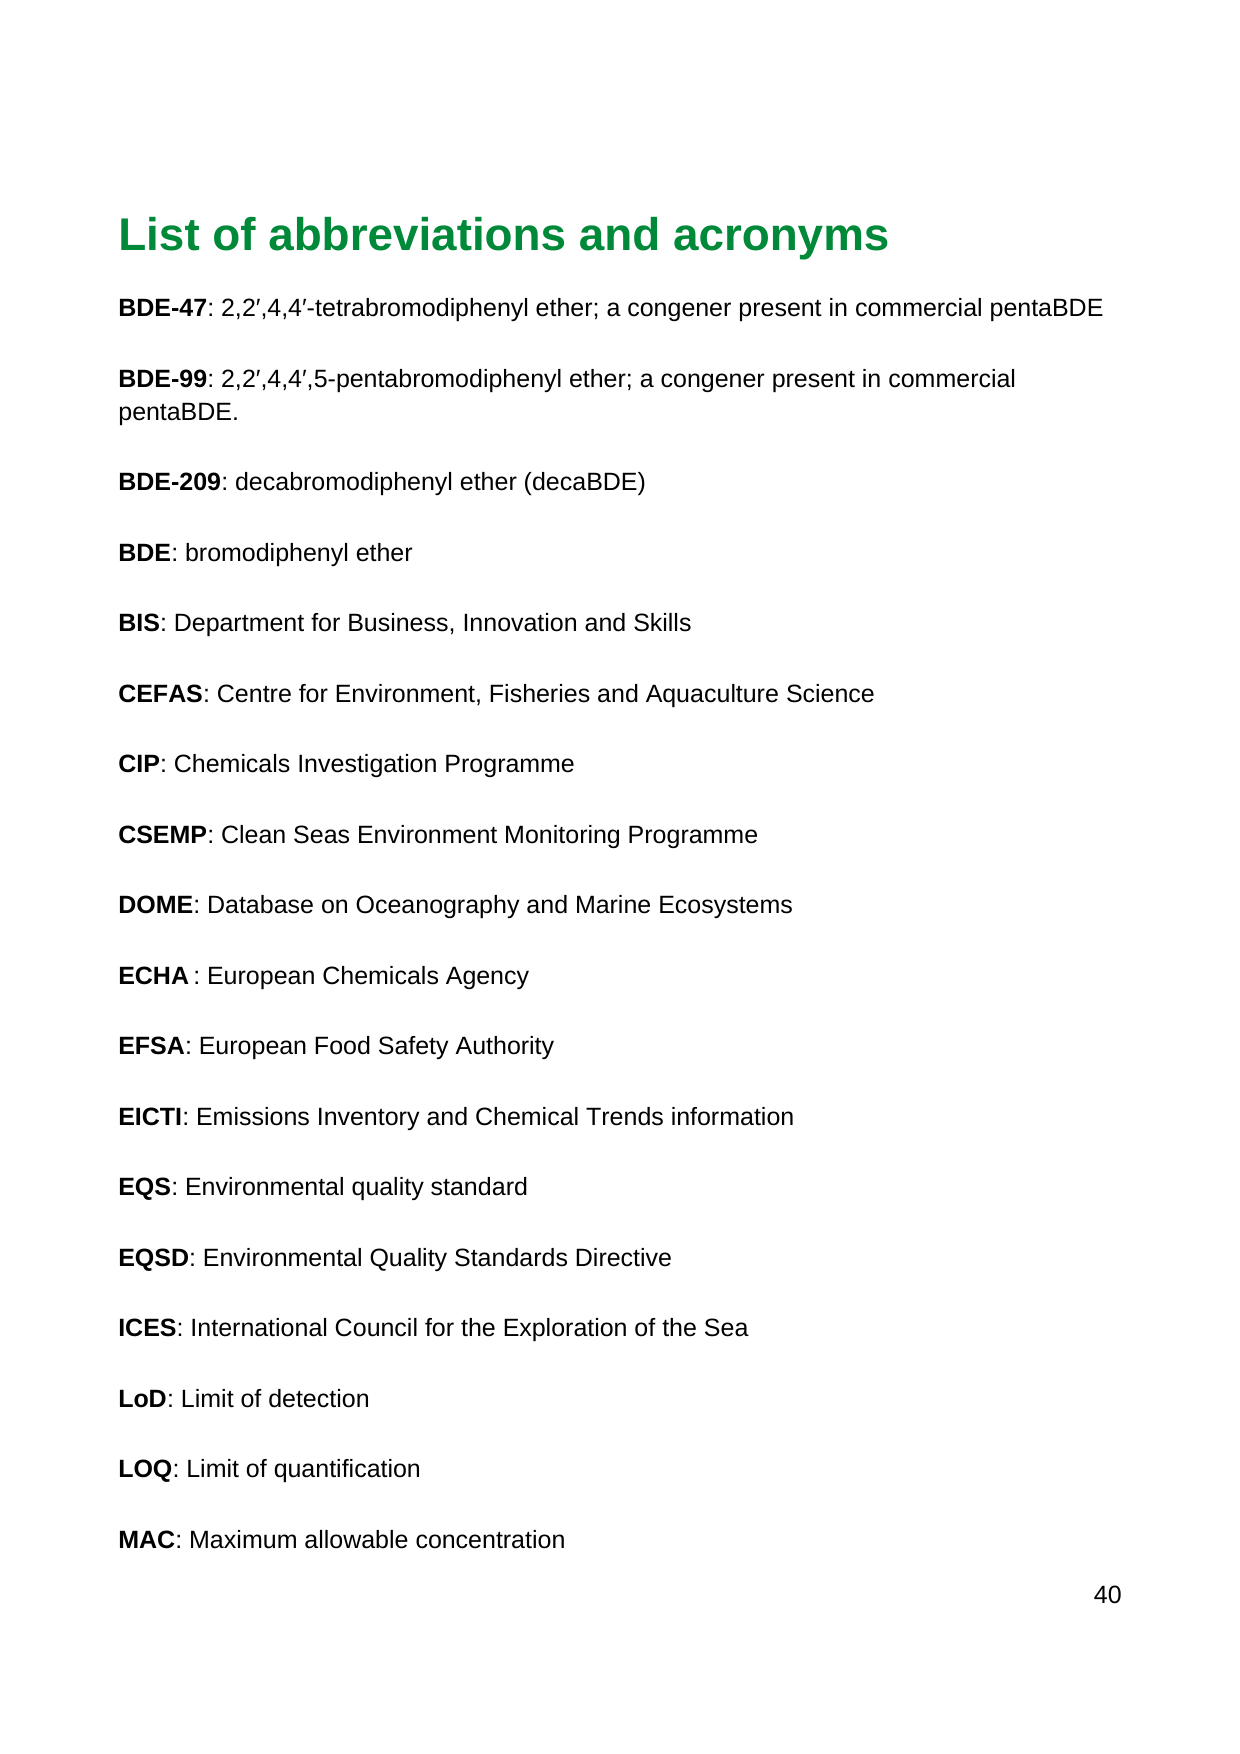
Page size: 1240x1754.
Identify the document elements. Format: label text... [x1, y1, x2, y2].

text EQS: Environmental quality standard [118, 1172, 1121, 1201]
text ECHA : European Chemicals Agency [118, 961, 1121, 989]
text BDE: bromodiphenyl ether [118, 538, 1121, 566]
text BDE-209: decabromodiphenyl ether (decaBDE) [118, 467, 1121, 496]
text BDE-47: 2,2′,4,4′-tetrabromodiphenyl ether; a congener present in commercial pentaBDE [118, 293, 1121, 322]
subtitle List of abbreviations and acronyms [118, 207, 1121, 260]
text BIS: Department for Business, Innovation and Skills [118, 608, 1121, 637]
text BDE-99: 2,2′,4,4′,5-pentabromodiphenyl ether; a congener present in commercial pentaBDE. [118, 363, 1121, 425]
text ICES: International Council for the Exploration of the Sea [118, 1313, 1121, 1342]
text MAC: Maximum allowable concentration [118, 1525, 1121, 1554]
text EFSA: European Food Safety Authority [118, 1031, 1121, 1060]
text EICTI: Emissions Inventory and Chemical Trends information [118, 1102, 1121, 1131]
text LoD: Limit of detection [118, 1384, 1121, 1413]
text CIP: Chemicals Investigation Programme [118, 749, 1121, 778]
text CSEMP: Clean Seas Environment Monitoring Programme [118, 820, 1121, 848]
text LOQ: Limit of quantification [118, 1454, 1121, 1483]
text CEFAS: Centre for Environment, Fisheries and Aquaculture Science [118, 679, 1121, 707]
text DOME: Database on Oceanography and Marine Ecosystems [118, 890, 1121, 919]
text EQSD: Environmental Quality Standards Directive [118, 1243, 1121, 1272]
